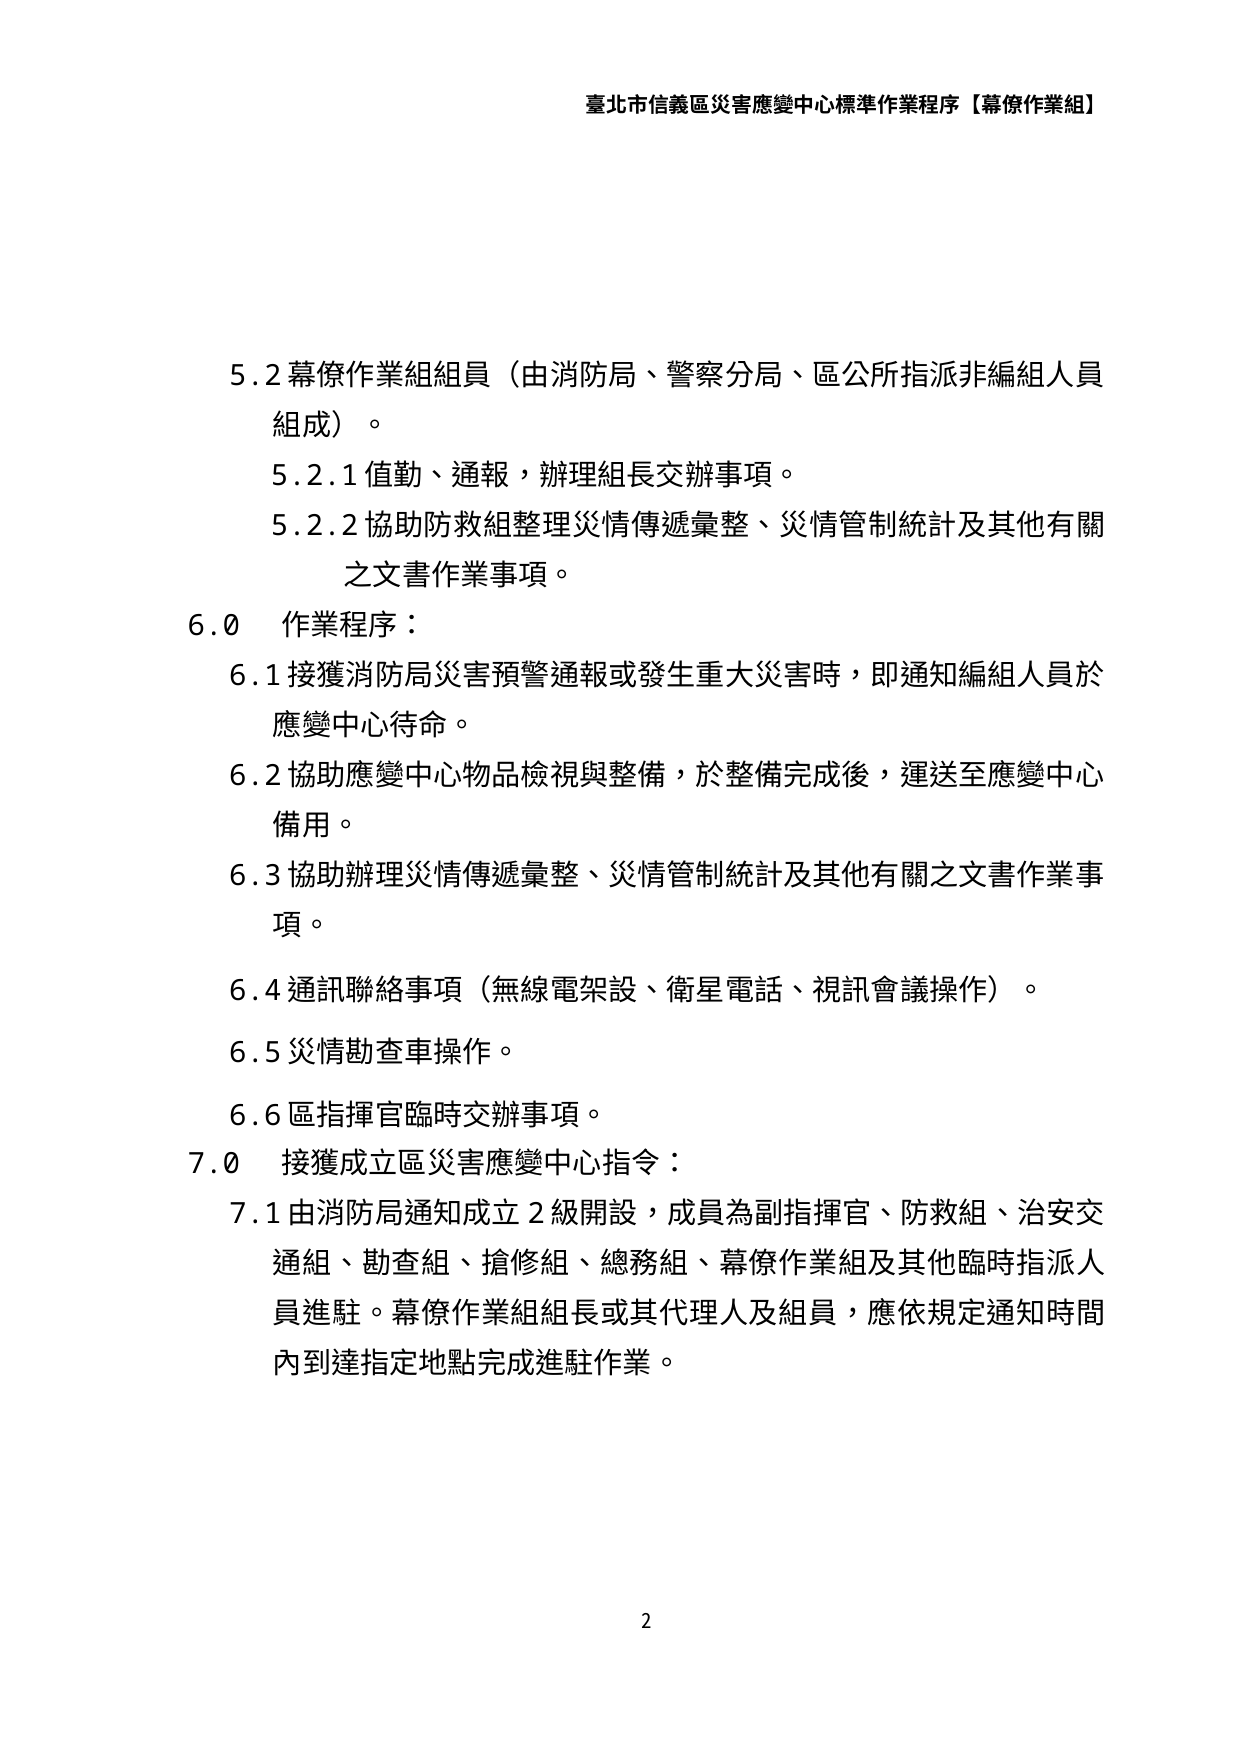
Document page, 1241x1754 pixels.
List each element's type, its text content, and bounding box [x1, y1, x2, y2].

text 6.5災情勘查車操作。 [229, 1008, 1106, 1071]
text 7.0 接獲成立區災害應變中心指令： [187, 1133, 1106, 1183]
text 6.3協助辦理災情傳遞彙整、災情管制統計及其他有關之文書作業事項。 [229, 846, 1106, 946]
text 5.2幕僚作業組組員（由消防局、警察分局、區公所指派非編組人員組成）。 [229, 346, 1106, 446]
text 5.2.2協助防救組整理災情傳遞彙整、災情管制統計及其他有關之文書作業事項。 [271, 496, 1106, 596]
text 6.6區指揮官臨時交辦事項。 [229, 1071, 1106, 1133]
text 6.4通訊聯絡事項（無線電架設、衛星電話、視訊會議操作）。 [229, 946, 1106, 1008]
text 6.2協助應變中心物品檢視與整備，於整備完成後，運送至應變中心備用。 [229, 746, 1106, 846]
text 5.2.1值勤、通報，辦理組長交辦事項。 [271, 446, 1106, 496]
text 6.0 作業程序： [187, 596, 1106, 646]
text 7.1由消防局通知成立2級開設，成員為副指揮官、防救組、治安交通組、勘查組、搶修組、總務組、幕僚作業組及其他臨時指派人員進駐。幕僚作業組組長或其代理人及組員，應依規定通知時間內到達指定地點完成進駐作業。 [229, 1183, 1106, 1383]
text 6.1接獲消防局災害預警通報或發生重大災害時，即通知編組人員於應變中心待命。 [229, 646, 1106, 746]
